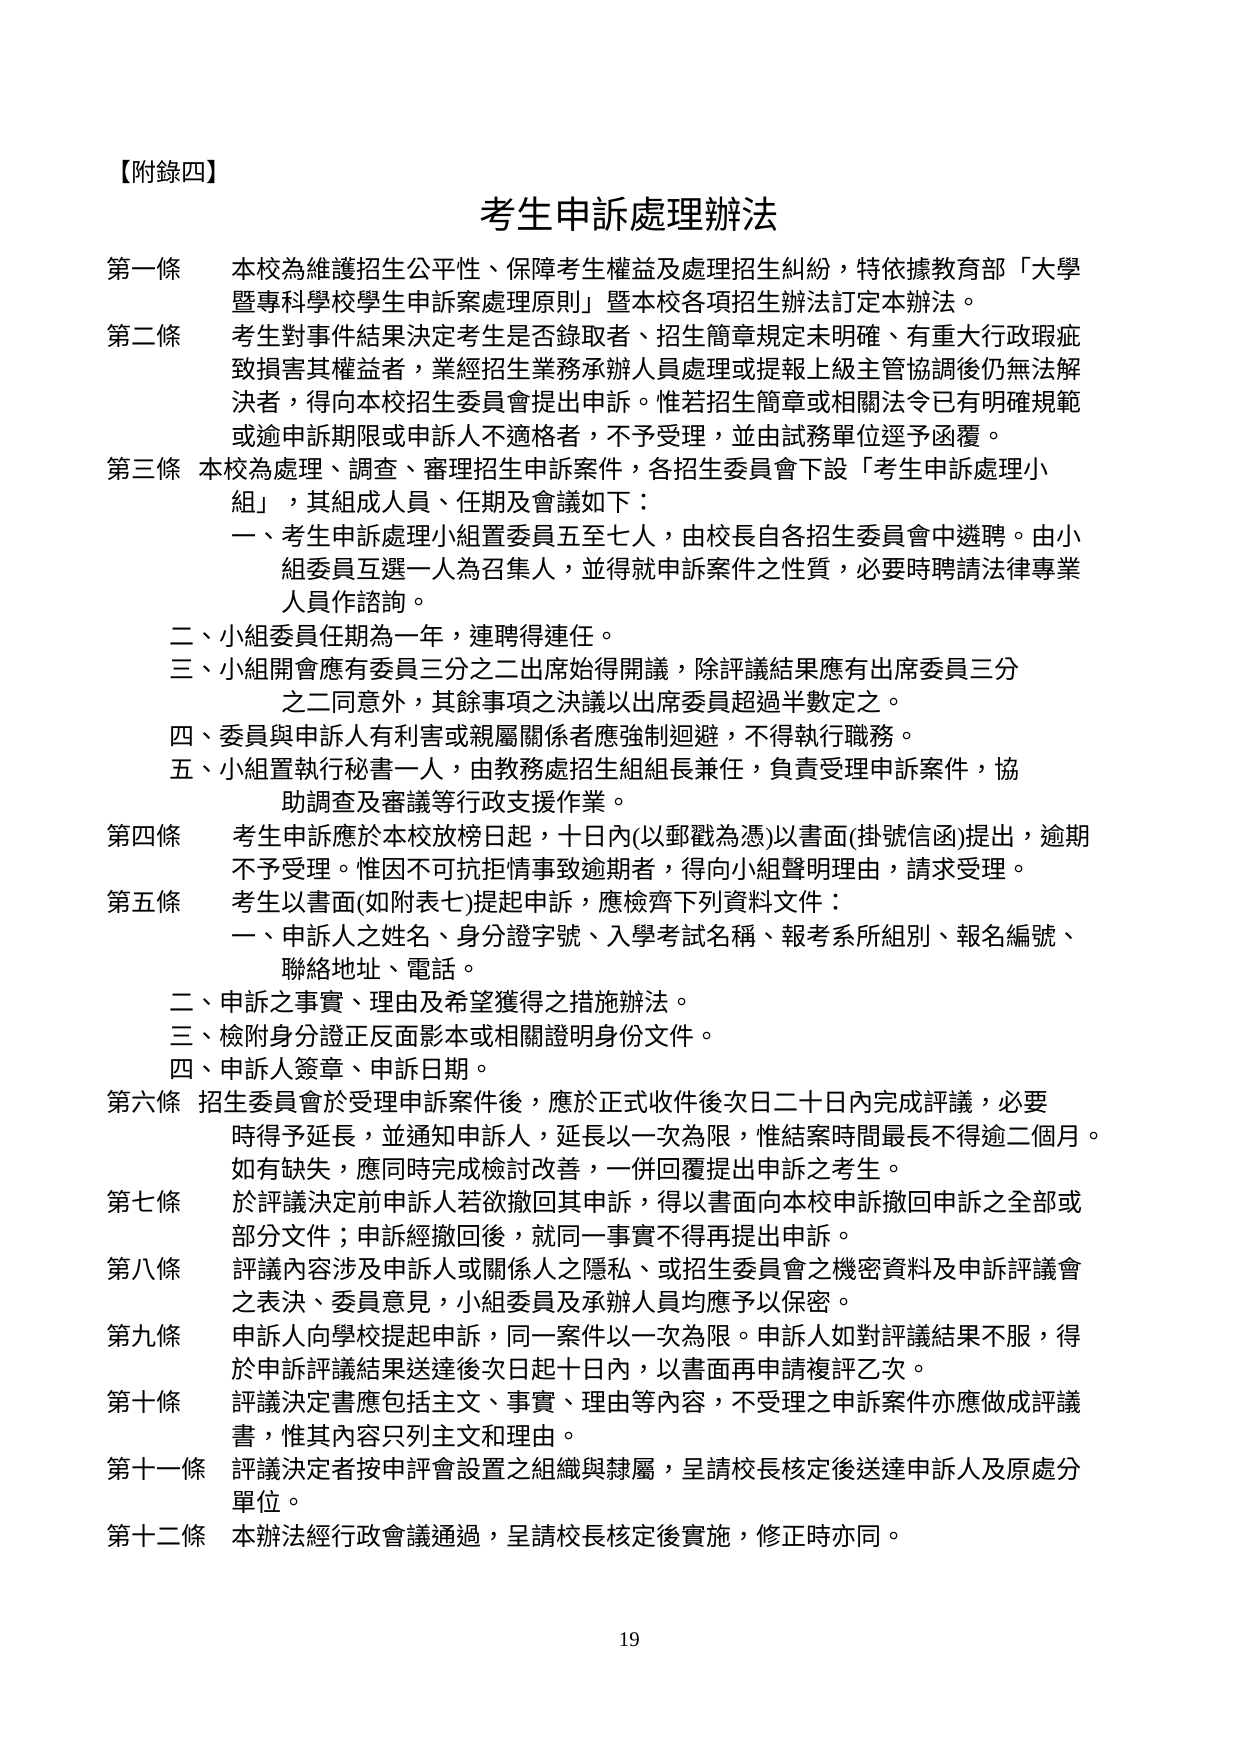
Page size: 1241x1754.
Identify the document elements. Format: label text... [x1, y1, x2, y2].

text 書，惟其內容只列主文和理由。 [106, 1418, 1152, 1452]
text 部分文件；申訴經撤回後，就同一事實不得再提出申訴。 [106, 1218, 1152, 1252]
list 申訴人向學校提起申訴，同一案件以一次為限。申訴人如對評議結果不服，得 [106, 1318, 1152, 1352]
text 聯絡地址、電話。 [281, 952, 1152, 985]
text 單位。 [106, 1485, 1152, 1518]
list 本校為維護招生公平性、保障考生權益及處理招生糾紛，特依據教育部「大學 [106, 252, 1152, 285]
list 考生以書面(如附表七)提起申訴，應檢齊下列資料文件： [106, 885, 1152, 918]
text 時得予延長，並通知申訴人，延長以一次為限，惟結案時間最長不得逾二個月。 [232, 1118, 1152, 1152]
list 考生對事件結果決定考生是否錄取者、招生簡章規定未明確、有重大行政瑕疵 [106, 318, 1152, 352]
list 考生申訴應於本校放榜日起，十日內(以郵戳為憑)以書面(掛號信函)提出，逾期 [106, 818, 1152, 852]
text 不予受理。惟因不可抗拒情事致逾期者，得向小組聲明理由，請求受理。 [106, 852, 1152, 885]
text 【附錄四】 [106, 160, 1152, 187]
text 之表決、委員意見，小組委員及承辦人員均應予以保密。 [106, 1285, 1152, 1318]
text 四、申訴人簽章、申訴日期。 [106, 1052, 1152, 1085]
text 助調查及審議等行政支援作業。 [281, 785, 1152, 818]
text 人員作諮詢。 [281, 585, 1152, 618]
text 第三條 本校為處理、調查、審理招生申訴案件，各招生委員會下設「考生申訴處理小 [106, 452, 1152, 485]
text 決者，得向本校招生委員會提出申訴。惟若招生簡章或相關法令已有明確規範 [106, 385, 1152, 418]
list 本辦法經行政會議通過，呈請校長核定後實施，修正時亦同。 [106, 1518, 1152, 1552]
text 組委員互選一人為召集人，並得就申訴案件之性質，必要時聘請法律專業 [281, 552, 1152, 585]
list 評議決定書應包括主文、事實、理由等內容，不受理之申訴案件亦應做成評議 [106, 1385, 1152, 1418]
text 或逾申訴期限或申訴人不適格者，不予受理，並由試務單位逕予函覆。 [106, 418, 1152, 452]
text 一、考生申訴處理小組置委員五至七人，由校長自各招生委員會中遴聘。由小 [231, 518, 1152, 552]
text 二、小組委員任期為一年，連聘得連任。 [106, 618, 1152, 652]
text 四、委員與申訴人有利害或親屬關係者應強制迴避，不得執行職務。 [106, 718, 1152, 752]
text 於申訴評議結果送達後次日起十日內，以書面再申請複評乙次。 [106, 1352, 1152, 1385]
text 五、小組置執行秘書一人，由教務處招生組組長兼任，負責受理申訴案件，協 [106, 752, 1152, 785]
text 三、檢附身分證正反面影本或相關證明身份文件。 [106, 1018, 1152, 1052]
text 暨專科學校學生申訴案處理原則」暨本校各項招生辦法訂定本辦法。 [106, 285, 1152, 318]
text 考生申訴處理辦法 [106, 187, 1152, 239]
text 二、申訴之事實、理由及希望獲得之措施辦法。 [106, 985, 1152, 1018]
text 致損害其權益者，業經招生業務承辦人員處理或提報上級主管協調後仍無法解 [106, 352, 1152, 385]
text 一、申訴人之姓名、身分證字號、入學考試名稱、報考系所組別、報名編號、 [231, 918, 1152, 952]
list 評議決定者按申評會設置之組織與隸屬，呈請校長核定後送達申訴人及原處分 [106, 1452, 1152, 1485]
list 評議內容涉及申訴人或關係人之隱私、或招生委員會之機密資料及申訴評議會 [106, 1252, 1152, 1285]
text 之二同意外，其餘事項之決議以出席委員超過半數定之。 [281, 685, 1152, 718]
text 如有缺失，應同時完成檢討改善，一併回覆提出申訴之考生。 [231, 1152, 1152, 1185]
text 第六條 招生委員會於受理申訴案件後，應於正式收件後次日二十日內完成評議，必要 [106, 1085, 1152, 1118]
text 組」，其組成人員、任期及會議如下： [231, 485, 1152, 518]
list 於評議決定前申訴人若欲撤回其申訴，得以書面向本校申訴撤回申訴之全部或 [106, 1185, 1152, 1218]
text 三、小組開會應有委員三分之二出席始得開議，除評議結果應有出席委員三分 [106, 652, 1152, 685]
